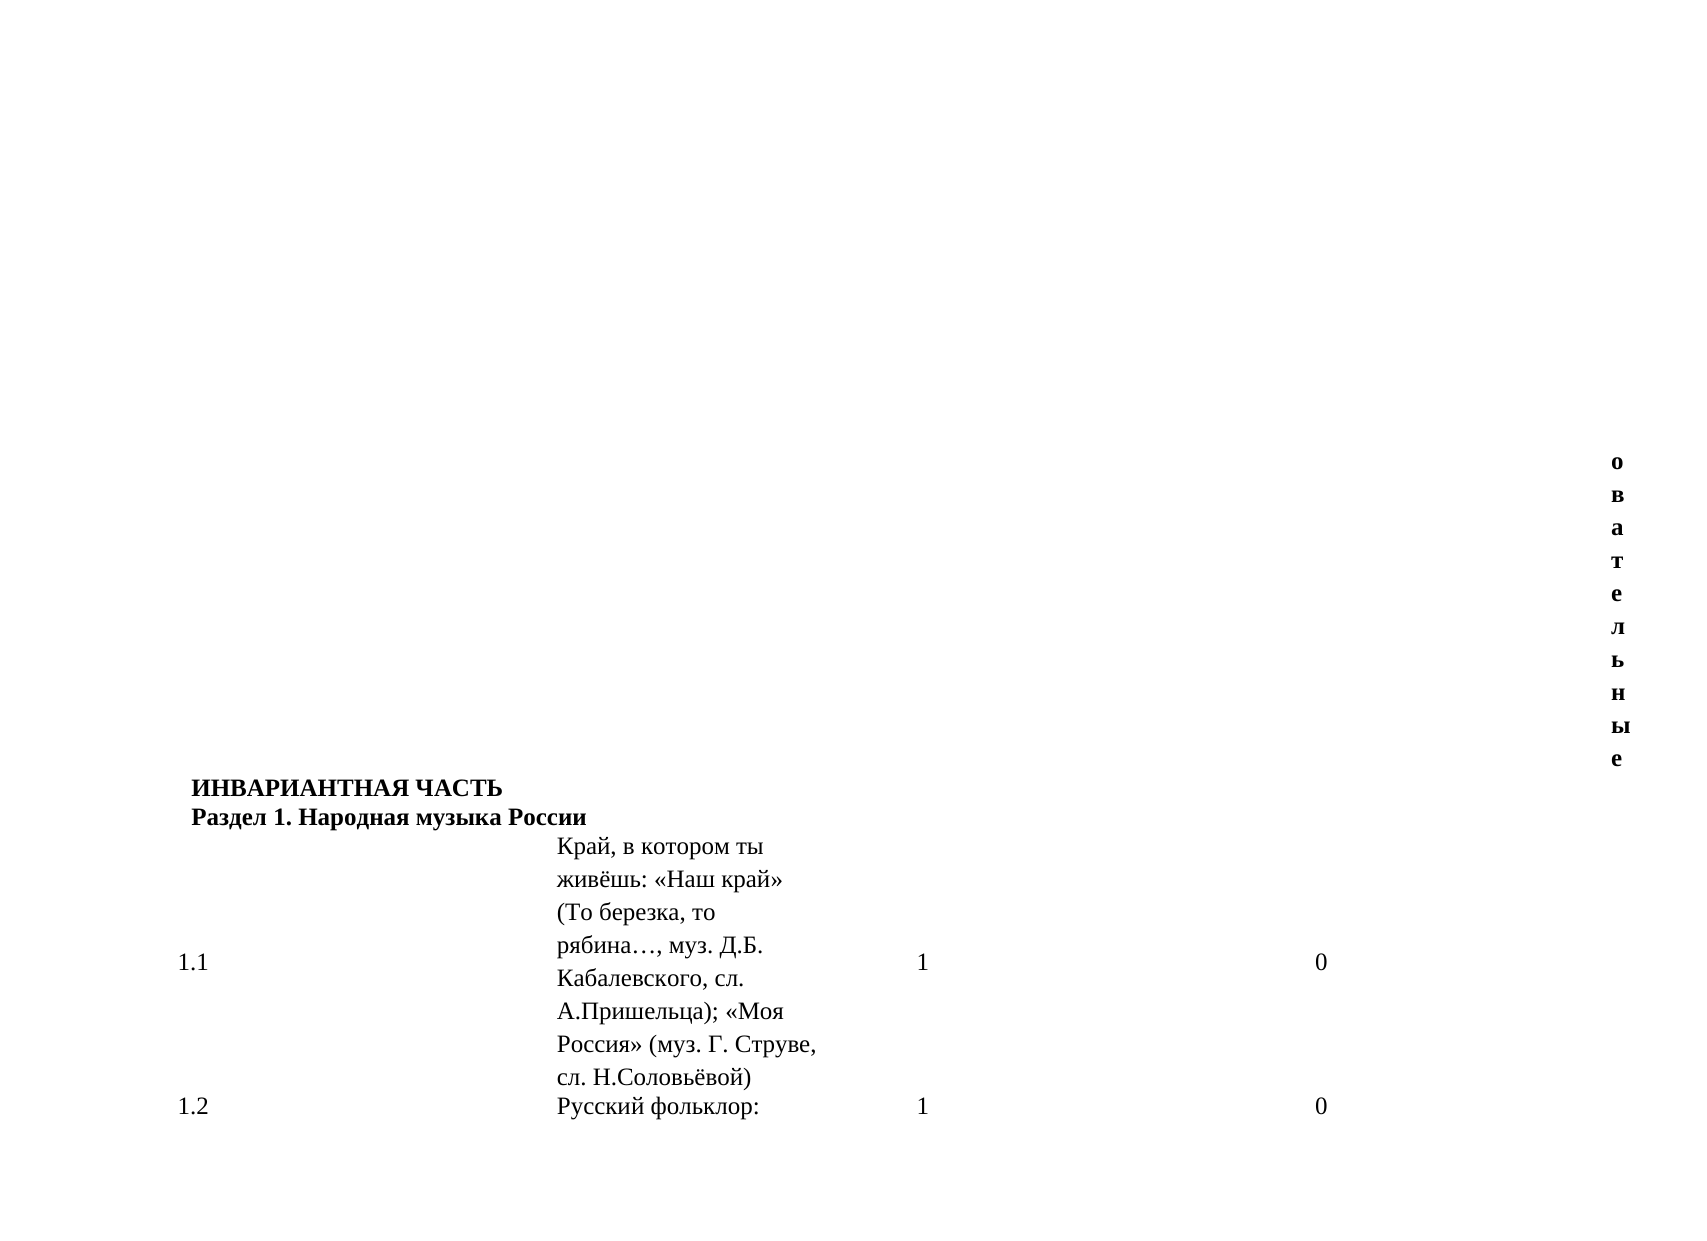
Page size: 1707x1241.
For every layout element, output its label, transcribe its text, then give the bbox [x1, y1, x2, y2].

table_header [531, 118, 832, 773]
table_cell ИНВАРИАНТНАЯ ЧАСТЬ [166, 774, 1628, 802]
table_cell Русский фольклор: [531, 1091, 832, 1120]
table_cell Край, в котором ты живёшь: «Наш край» (То березка, то рябина…, муз. Д.Б. Кабалевского, сл. А.Пришельца); «Моя Россия» (муз. Г. Струве, сл. Н.Соловьёвой) [531, 831, 832, 1091]
table_cell 0 [1000, 1091, 1628, 1120]
table_cell 1.2 [166, 1091, 531, 1120]
table_cell 1.1 [166, 831, 531, 1091]
table_header [166, 118, 531, 773]
table_cell 1 [832, 831, 999, 1091]
table_cell 0 [1000, 831, 1628, 1091]
table_cell 1 [832, 1091, 999, 1120]
table_header Электронные (цифровые) образовательные ресурсы [1586, 118, 1628, 773]
table_cell Раздел 1. Народная музыка России [166, 802, 1628, 831]
table_cell [1000, 118, 1586, 773]
table_cell [832, 118, 999, 773]
